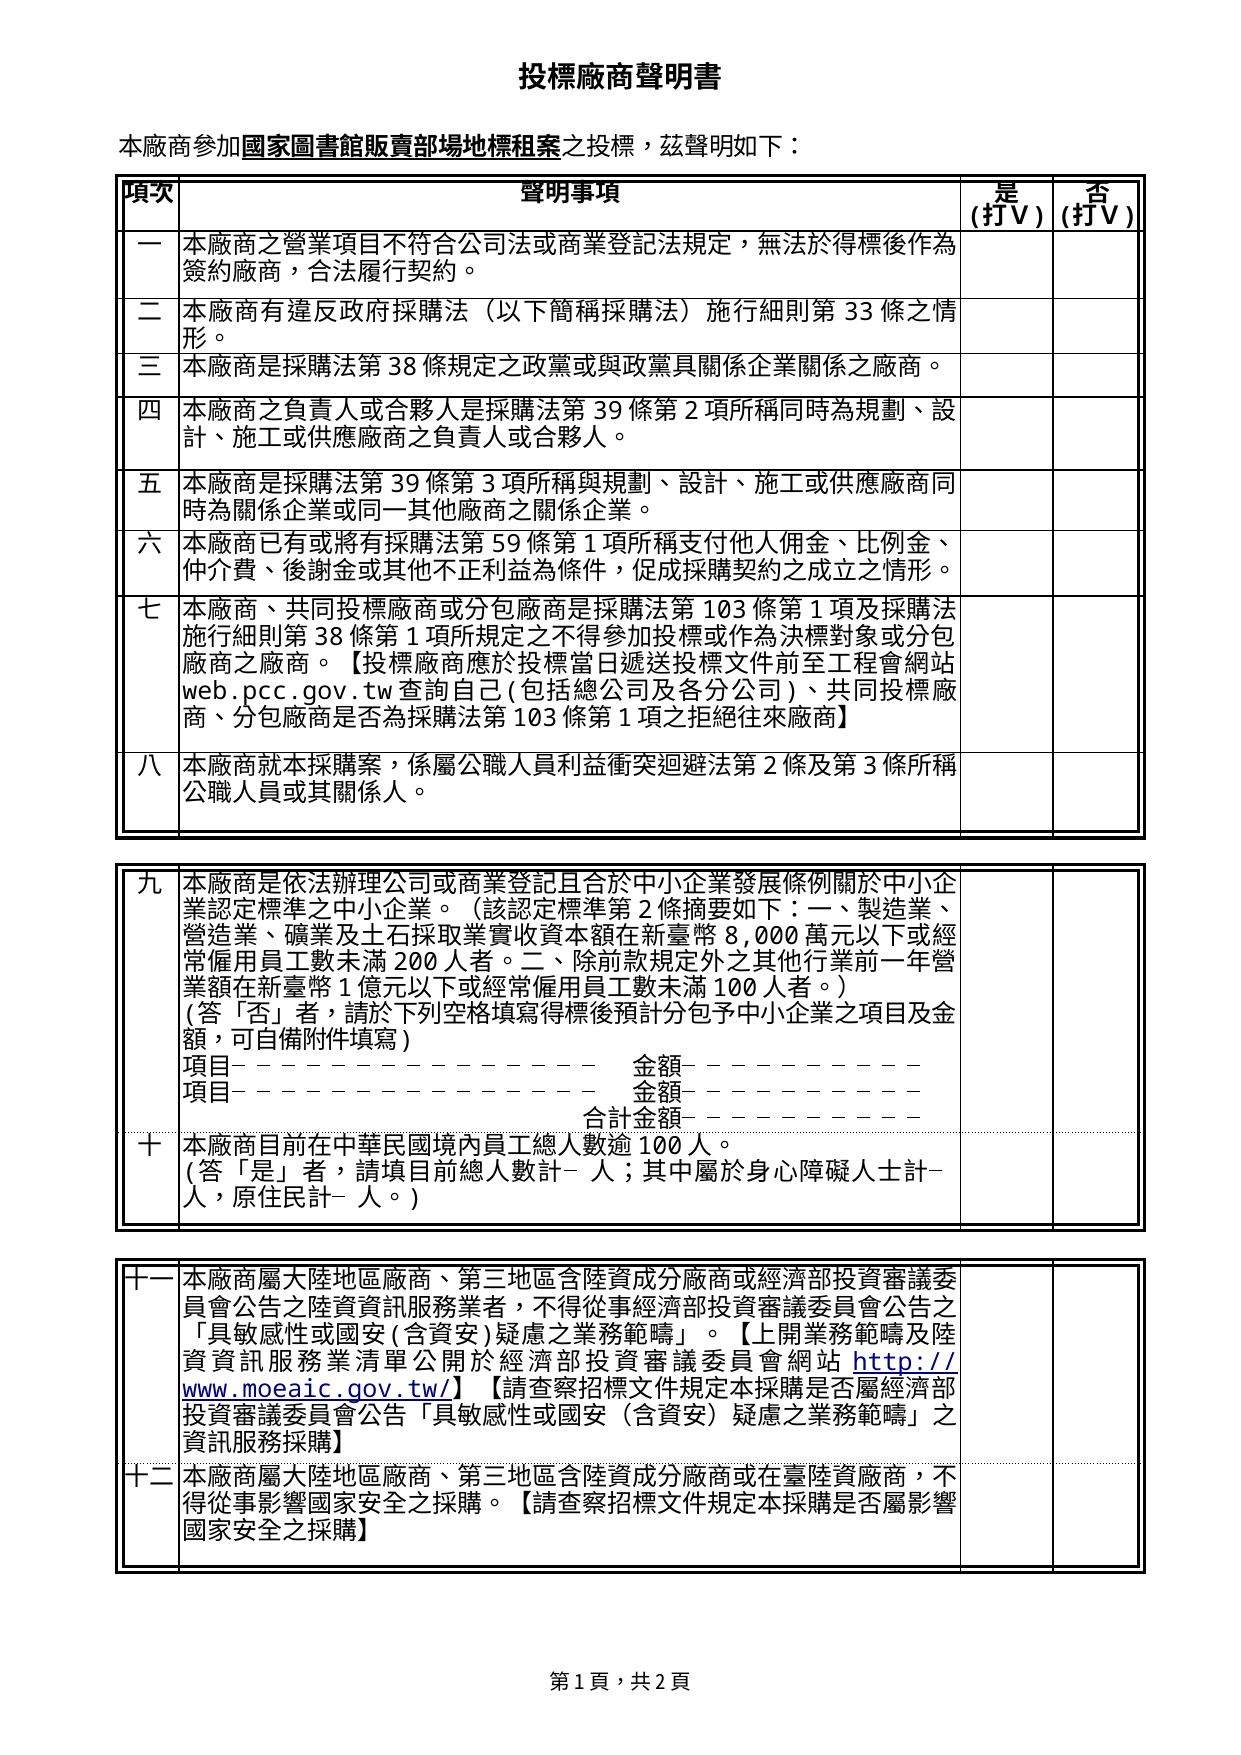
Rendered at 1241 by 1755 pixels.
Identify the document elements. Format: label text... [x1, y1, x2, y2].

table_header 十一 [120, 1261, 178, 1462]
table_cell 十 [125, 1132, 178, 1222]
table_cell [961, 398, 1052, 469]
table_cell 本廠商、共同投標廠商或分包廠商是採購法第103條第1項及採購法施行細則第38條第1項所規定之不得參加投標或作為決標對象或分包廠商之廠商。【投標廠商應於投標當日遞送投標文件前至工程會網站web.pcc.gov.tw查詢自己(包括總公司及各分公司)、共同投標廠商、分包廠商是否為採購法第103條第1項之拒絕往來廠商】 [180, 597, 960, 752]
table_cell [961, 471, 1052, 529]
table_header [1054, 1261, 1142, 1462]
table_header 聲明事項 [180, 183, 960, 230]
table_cell 本廠商之負責人或合夥人是採購法第39條第2項所稱同時為規劃、設計、施工或供應廠商之負責人或合夥人。 [180, 398, 960, 469]
table_cell 本廠商之營業項目不符合公司法或商業登記法規定，無法於得標後作為簽約廠商，合法履行契約。 [180, 232, 960, 298]
table_cell 本廠商目前在中華民國境內員工總人數逾100人。 (答「是」者，請填目前總人數計╴人；其中屬於身心障礙人士計╴人，原住民計╴人。) [180, 1132, 960, 1222]
table_cell [961, 232, 1052, 298]
text 投標廠商聲明書 [118, 59, 1122, 94]
table_header 九 [120, 866, 178, 1132]
table_header 否 (打Ｖ) [1054, 177, 1142, 230]
table_header [1054, 866, 1142, 1132]
table_header [1054, 872, 1137, 1132]
table_cell [1054, 1132, 1137, 1222]
table_cell 一 [125, 232, 178, 298]
table_cell [961, 354, 1052, 396]
table_cell 本廠商就本採購案，係屬公職人員利益衝突迴避法第2條及第3條所稱公職人員或其關係人。 [180, 753, 960, 830]
table_cell 十二 [125, 1463, 178, 1564]
text 本廠商參加國家圖書館販賣部場地標租案之投標，茲聲明如下： [118, 134, 1122, 161]
table_header 本廠商屬大陸地區廠商、第三地區含陸資成分廠商或經濟部投資審議委員會公告之陸資資訊服務業者，不得從事經濟部投資審議委員會公告之「具敏感性或國安(含資安)疑慮之業務範疇」。【上開業務範疇及陸資資訊服務業清單公開於經濟部投資審議委員會網站http://www.moeaic.gov.tw/】【請查察招標文件規定本採購是否屬經濟部投資審議委員會公告「具敏感性或國安（含資安）疑慮之業務範疇」之資訊服務採購】 [180, 1267, 960, 1462]
table_header [961, 872, 1052, 1132]
table_cell [1054, 299, 1137, 353]
table_cell [961, 597, 1052, 752]
table_cell [961, 531, 1052, 595]
table_cell [961, 1132, 1052, 1222]
table_cell [1054, 232, 1137, 298]
table_cell [1054, 471, 1137, 529]
table_cell 本廠商有違反政府採購法（以下簡稱採購法）施行細則第33條之情形。 [180, 299, 960, 353]
table_cell 本廠商是採購法第38條規定之政黨或與政黨具關係企業關係之廠商。 [180, 354, 960, 396]
table_cell [1054, 1463, 1137, 1564]
table_cell [961, 1463, 1052, 1564]
table_cell 六 [125, 531, 178, 595]
table_cell 四 [125, 398, 178, 469]
table_cell 二 [125, 299, 178, 353]
table_cell [1054, 753, 1137, 830]
table_header 項次 [120, 177, 178, 230]
table_cell 本廠商已有或將有採購法第59條第1項所稱支付他人佣金、比例金、仲介費、後謝金或其他不正利益為條件，促成採購契約之成立之情形。 [180, 531, 960, 595]
table_cell 七 [125, 597, 178, 752]
table_cell [1054, 354, 1137, 396]
table_cell 八 [125, 753, 178, 830]
table_header [1054, 1267, 1137, 1462]
table_cell [1054, 531, 1137, 595]
table_cell 本廠商屬大陸地區廠商、第三地區含陸資成分廠商或在臺陸資廠商，不得從事影響國家安全之採購。【請查察招標文件規定本採購是否屬影響國家安全之採購】 [180, 1463, 960, 1564]
table_cell [961, 299, 1052, 353]
table_cell [1054, 398, 1137, 469]
table_cell [961, 753, 1052, 830]
table_header 是 (打Ｖ) [961, 183, 1052, 230]
table_cell 本廠商是採購法第39條第3項所稱與規劃、設計、施工或供應廠商同時為關係企業或同一其他廠商之關係企業。 [180, 471, 960, 529]
table_cell 三 [125, 354, 178, 396]
table_cell [1054, 597, 1137, 752]
table_header 本廠商是依法辦理公司或商業登記且合於中小企業發展條例關於中小企業認定標準之中小企業。（該認定標準第2條摘要如下：一、製造業、營造業、礦業及土石採取業實收資本額在新臺幣8,000萬元以下或經常僱用員工數未滿200人者。二、除前款規定外之其他行業前一年營業額在新臺幣1億元以下或經常僱用員工數未滿100人者。） (答「否」者，請於下列空格填寫得標後預計分包予中小企業之項目及金額，可自備附件填寫) 項目╴╴╴╴╴╴╴╴╴╴╴╴╴╴╴ 金額╴╴╴╴╴╴╴╴╴╴ 項目╴╴╴╴╴╴╴╴╴╴╴╴╴╴╴ 金額╴╴╴╴╴╴╴╴╴╴ 合計金額╴╴╴╴╴╴╴╴╴╴ [180, 872, 960, 1132]
table_cell 五 [125, 471, 178, 529]
table_header [961, 1267, 1052, 1462]
